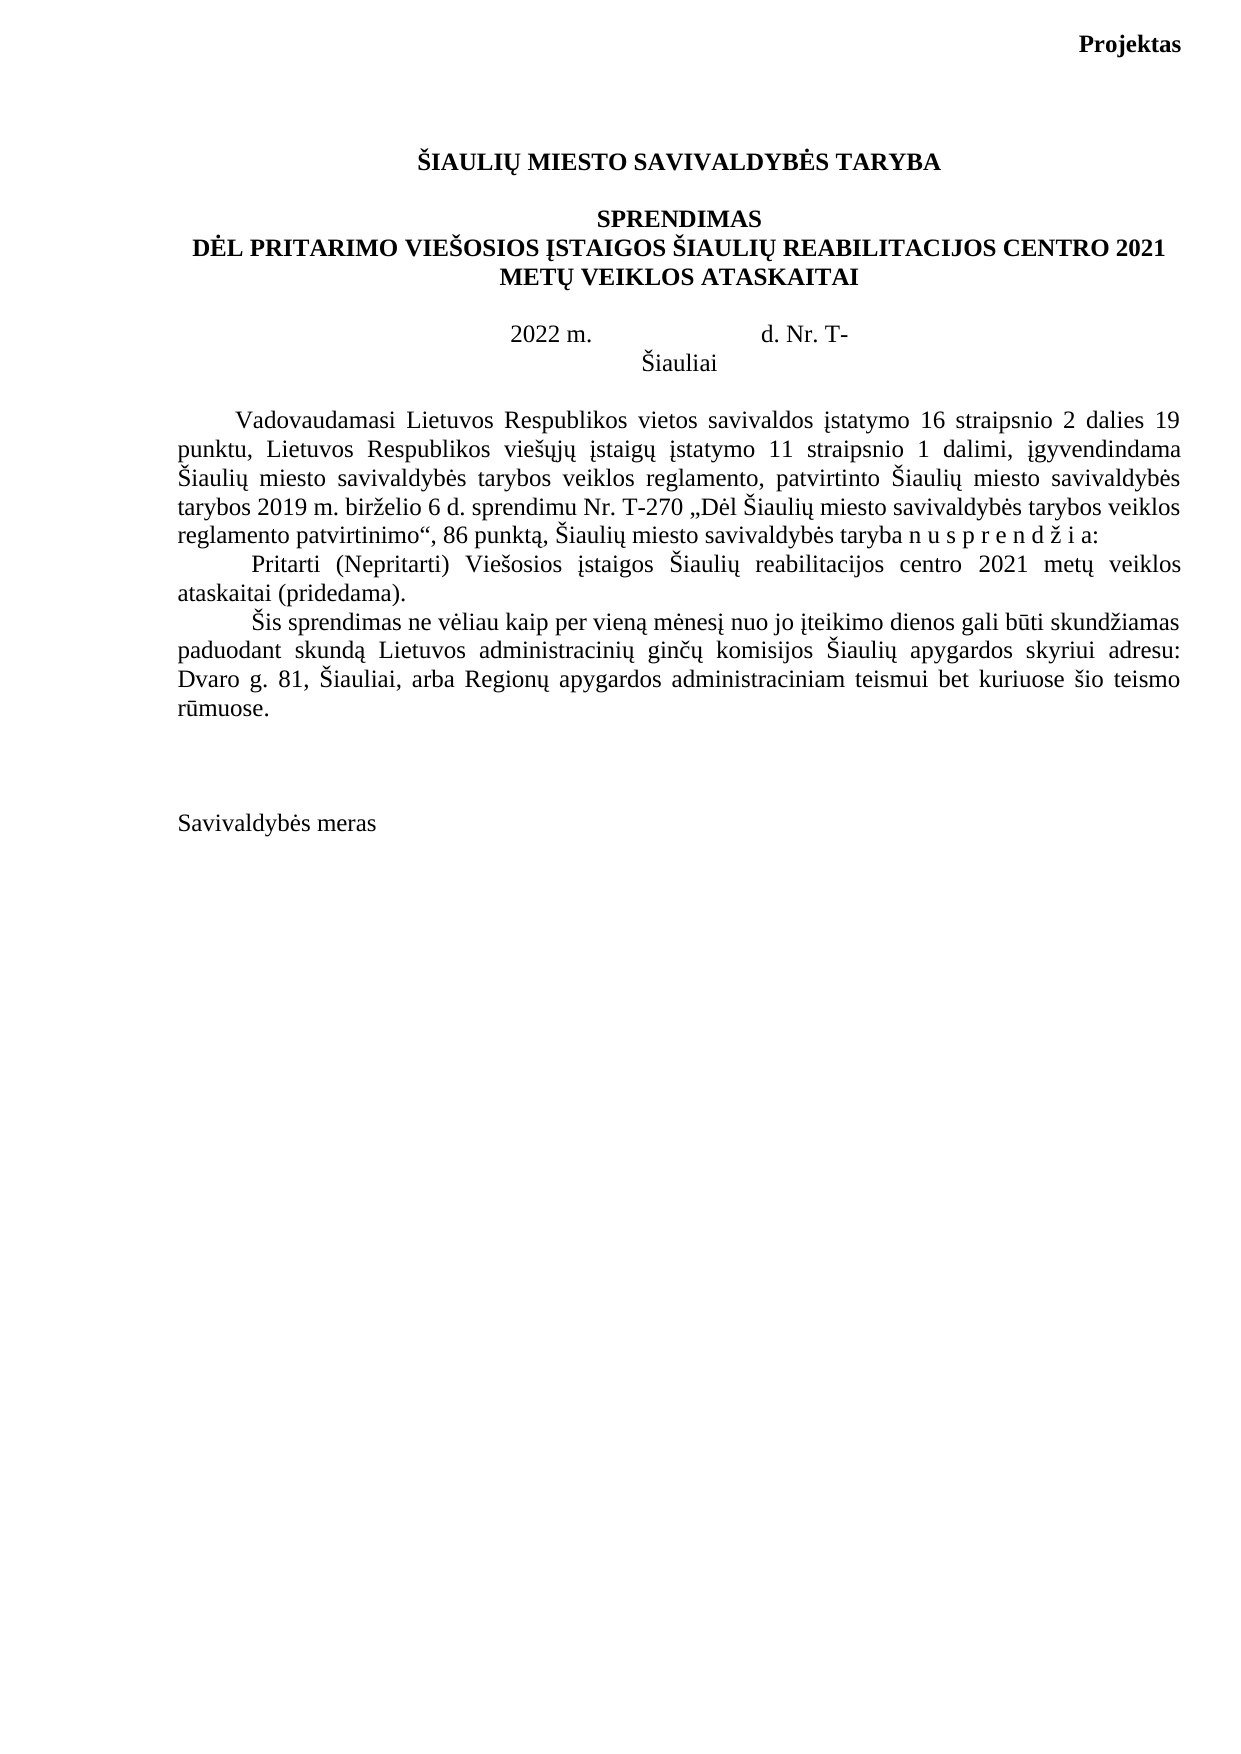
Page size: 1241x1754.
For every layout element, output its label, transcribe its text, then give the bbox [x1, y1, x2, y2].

text Pritarti (Nepritarti) Viešosios įstaigos Šiaulių reabilitacijos centro 2021 metų veiklos ataskaitai (pridedama). [177, 549, 1181, 607]
subtitle Šiauliai [177, 348, 1181, 377]
text Savivaldybės meras [177, 808, 1181, 837]
text Vadovaudamasi Lietuvos Respublikos vietos savivaldos įstatymo 16 straipsnio 2 dalies 19 punktu, Lietuvos Respublikos viešųjų įstaigų įstatymo 11 straipsnio 1 dalimi, įgyvendindama Šiaulių miesto savivaldybės tarybos veiklos reglamento, patvirtinto Šiaulių miesto savivaldybės tarybos 2019 m. birželio 6 d. sprendimu Nr. T-270 „Dėl Šiaulių miesto savivaldybės tarybos veiklos reglamento patvirtinimo“, 86 punktą, Šiaulių miesto savivaldybės taryba n u s p r e n d ž i a: [177, 406, 1181, 549]
text ŠIAULIŲ MIESTO SAVIVALDYBĖS TARYBA [177, 147, 1181, 176]
text SPRENDIMAS [177, 204, 1181, 233]
text Šis sprendimas ne vėliau kaip per vieną mėnesį nuo jo įteikimo dienos gali būti skundžiamas paduodant skundą Lietuvos administracinių ginčų komisijos Šiaulių apygardos skyriui adresu: Dvaro g. 81, Šiauliai, arba Regionų apygardos administraciniam teismui bet kuriuose šio teismo rūmuose. [177, 607, 1181, 722]
text dĖL PRITARIMO VIEŠOSIOS ĮSTAIGOS ŠIAULIŲ REABILITACIJOS CENTRO 2021 METŲ VEIKLOS ATASKAITai [177, 233, 1181, 291]
text 2022 m. d. Nr. T- [177, 319, 1181, 348]
